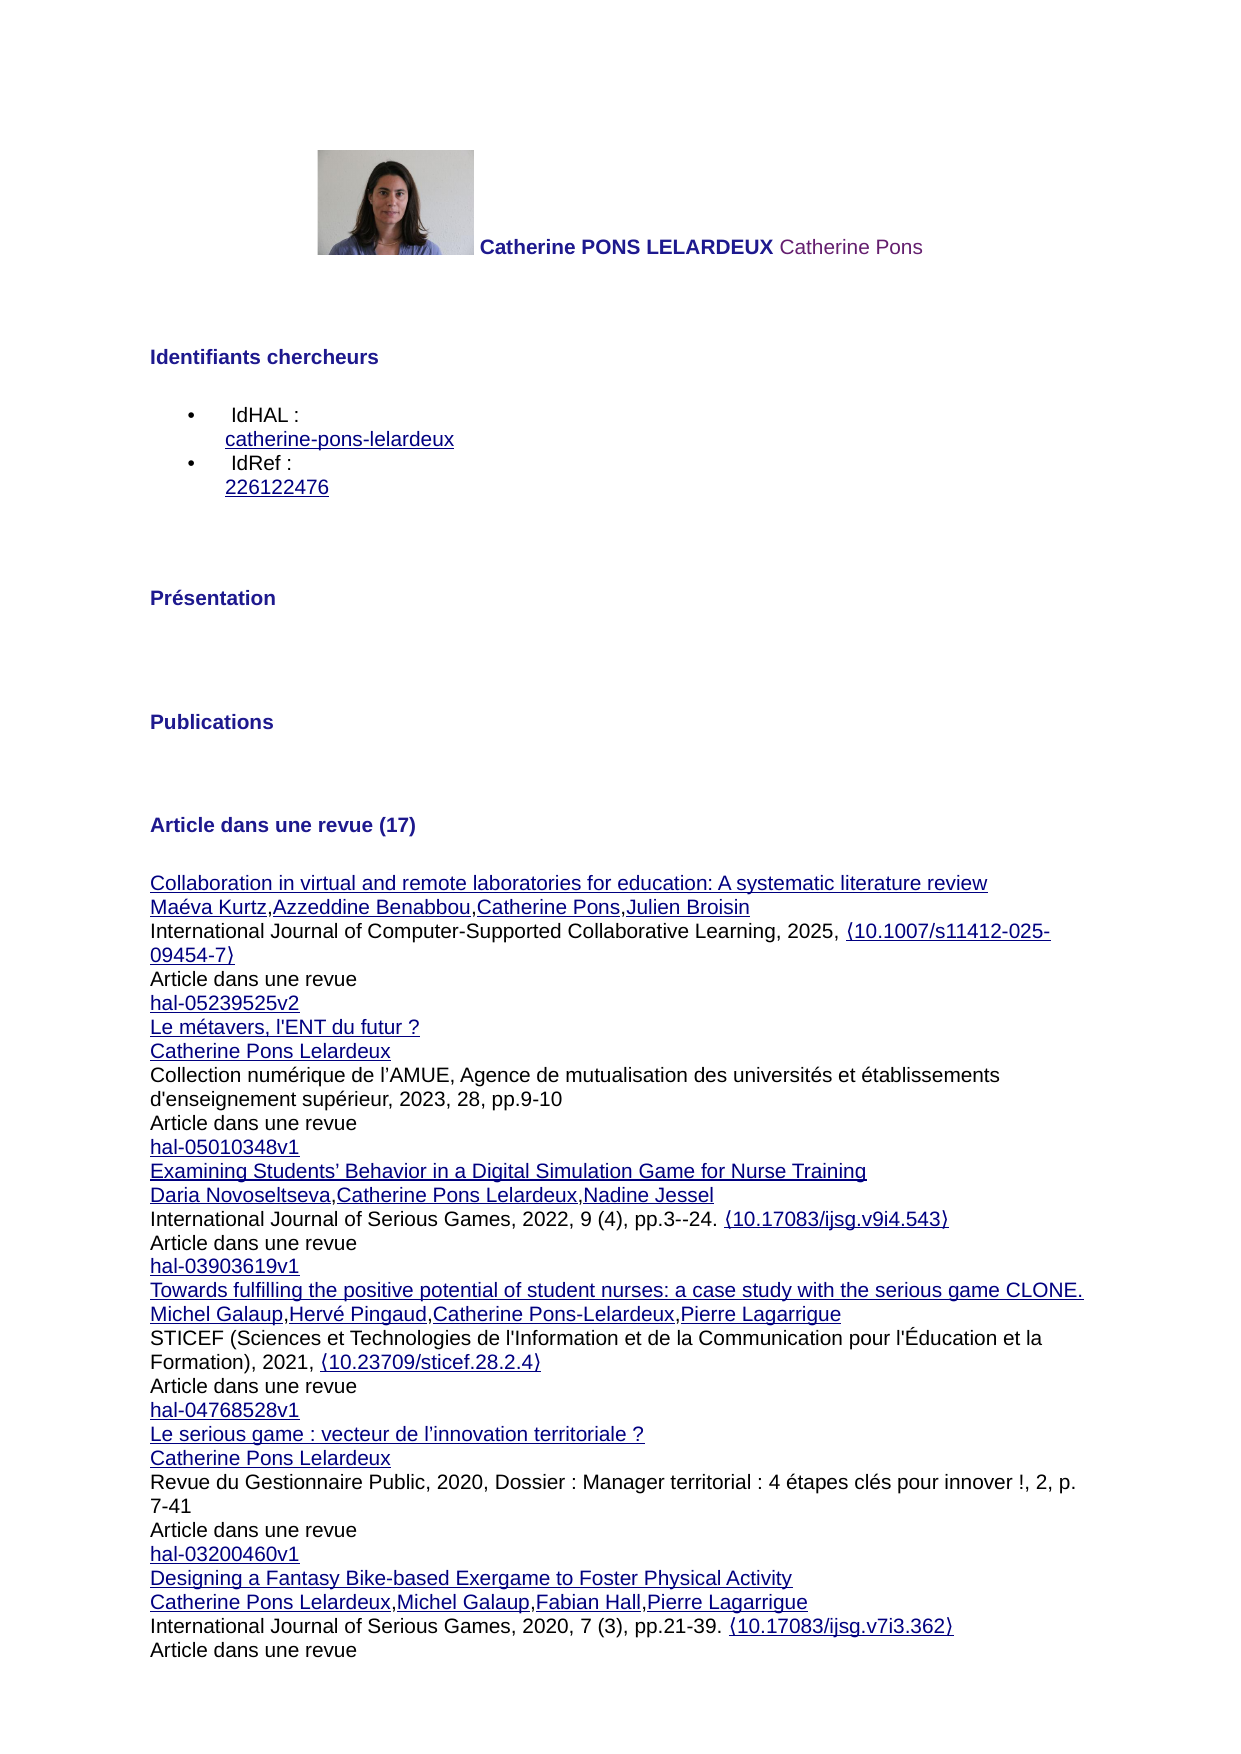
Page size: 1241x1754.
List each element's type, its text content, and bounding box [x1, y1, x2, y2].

subtitle Publications [150, 709, 1090, 733]
subtitle Catherine PONS LELARDEUX Catherine Pons [150, 150, 1090, 258]
table_cell Towards fulfilling the positive potential of student nurses: a case study with the serious game CLONE. Michel Galaup,Hervé Pingaud,Catherine Pons-Lelardeux,Pierre Lagarrigue STICEF (Sciences et Technologies de l'Information et de la Communication pour l'Éducation et la Formation), 2021, ⟨10.23709/sticef.28.2.4⟩ Article dans une revue hal-04768528v1 [150, 1278, 1090, 1422]
table_cell Designing a Fantasy Bike-based Exergame to Foster Physical Activity Catherine Pons Lelardeux,Michel Galaup,Fabian Hall,Pierre Lagarrigue International Journal of Serious Games, 2020, 7 (3), pp.21-39. ⟨10.17083/ijsg.v7i3.362⟩ Article dans une revue [150, 1566, 1090, 1662]
table_cell Le serious game : vecteur de l’innovation territoriale ? Catherine Pons Lelardeux Revue du Gestionnaire Public, 2020, Dossier : Manager territorial : 4 étapes clés pour innover !, 2, p. 7-41 Article dans une revue hal-03200460v1 [150, 1422, 1090, 1566]
subtitle Identifiants chercheurs [150, 345, 1090, 369]
table_header Collaboration in virtual and remote laboratories for education: A systematic literature review Maéva Kurtz,Azzeddine Benabbou,Catherine Pons,Julien Broisin International Journal of Computer-Supported Collaborative Learning, 2025, ⟨10.1007/s11412-025-09454-7⟩ Article dans une revue hal-05239525v2 [150, 871, 1090, 1015]
list 226122476 [187, 475, 1090, 499]
list IdRef : [187, 451, 1090, 475]
subtitle Article dans une revue (17) [150, 813, 1090, 837]
table_cell Examining Students’ Behavior in a Digital Simulation Game for Nurse Training Daria Novoseltseva,Catherine Pons Lelardeux,Nadine Jessel International Journal of Serious Games, 2022, 9 (4), pp.3--24. ⟨10.17083/ijsg.v9i4.543⟩ Article dans une revue hal-03903619v1 [150, 1159, 1090, 1278]
table_cell Le métavers, l'ENT du futur ? Catherine Pons Lelardeux Collection numérique de l’AMUE, Agence de mutualisation des universités et établissements d'enseignement supérieur, 2023, 28, pp.9-10 Article dans une revue hal-05010348v1 [150, 1015, 1090, 1158]
list catherine-pons-lelardeux [187, 427, 1090, 451]
list IdHAL : [187, 403, 1090, 427]
subtitle Présentation [150, 586, 1090, 609]
picture [317, 150, 474, 255]
